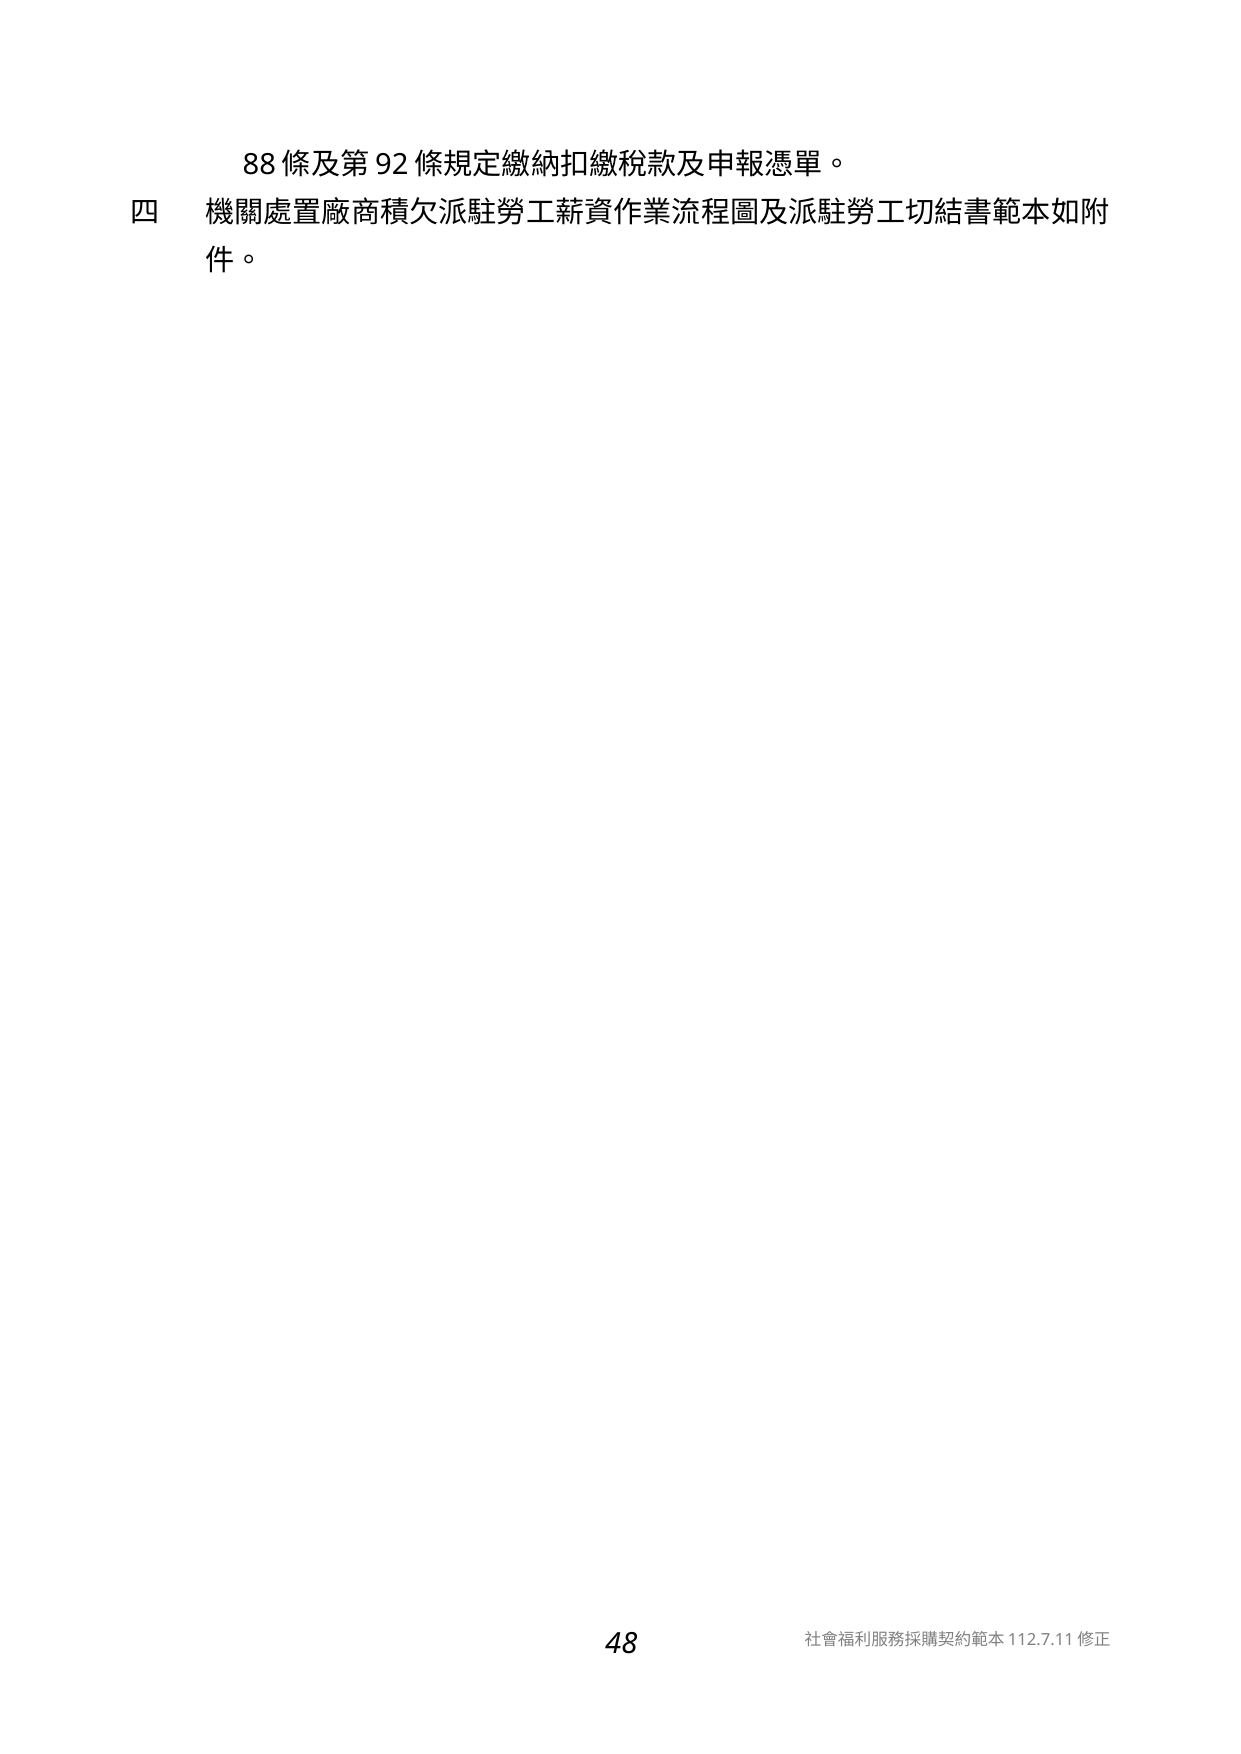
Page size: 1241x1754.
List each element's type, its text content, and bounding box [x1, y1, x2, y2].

list 機關處置廠商積欠派駐勞工薪資作業流程圖及派駐勞工切結書範本如附件。 [130, 184, 1110, 279]
text 88條及第92條規定繳納扣繳稅款及申報憑單。 [242, 136, 1110, 184]
